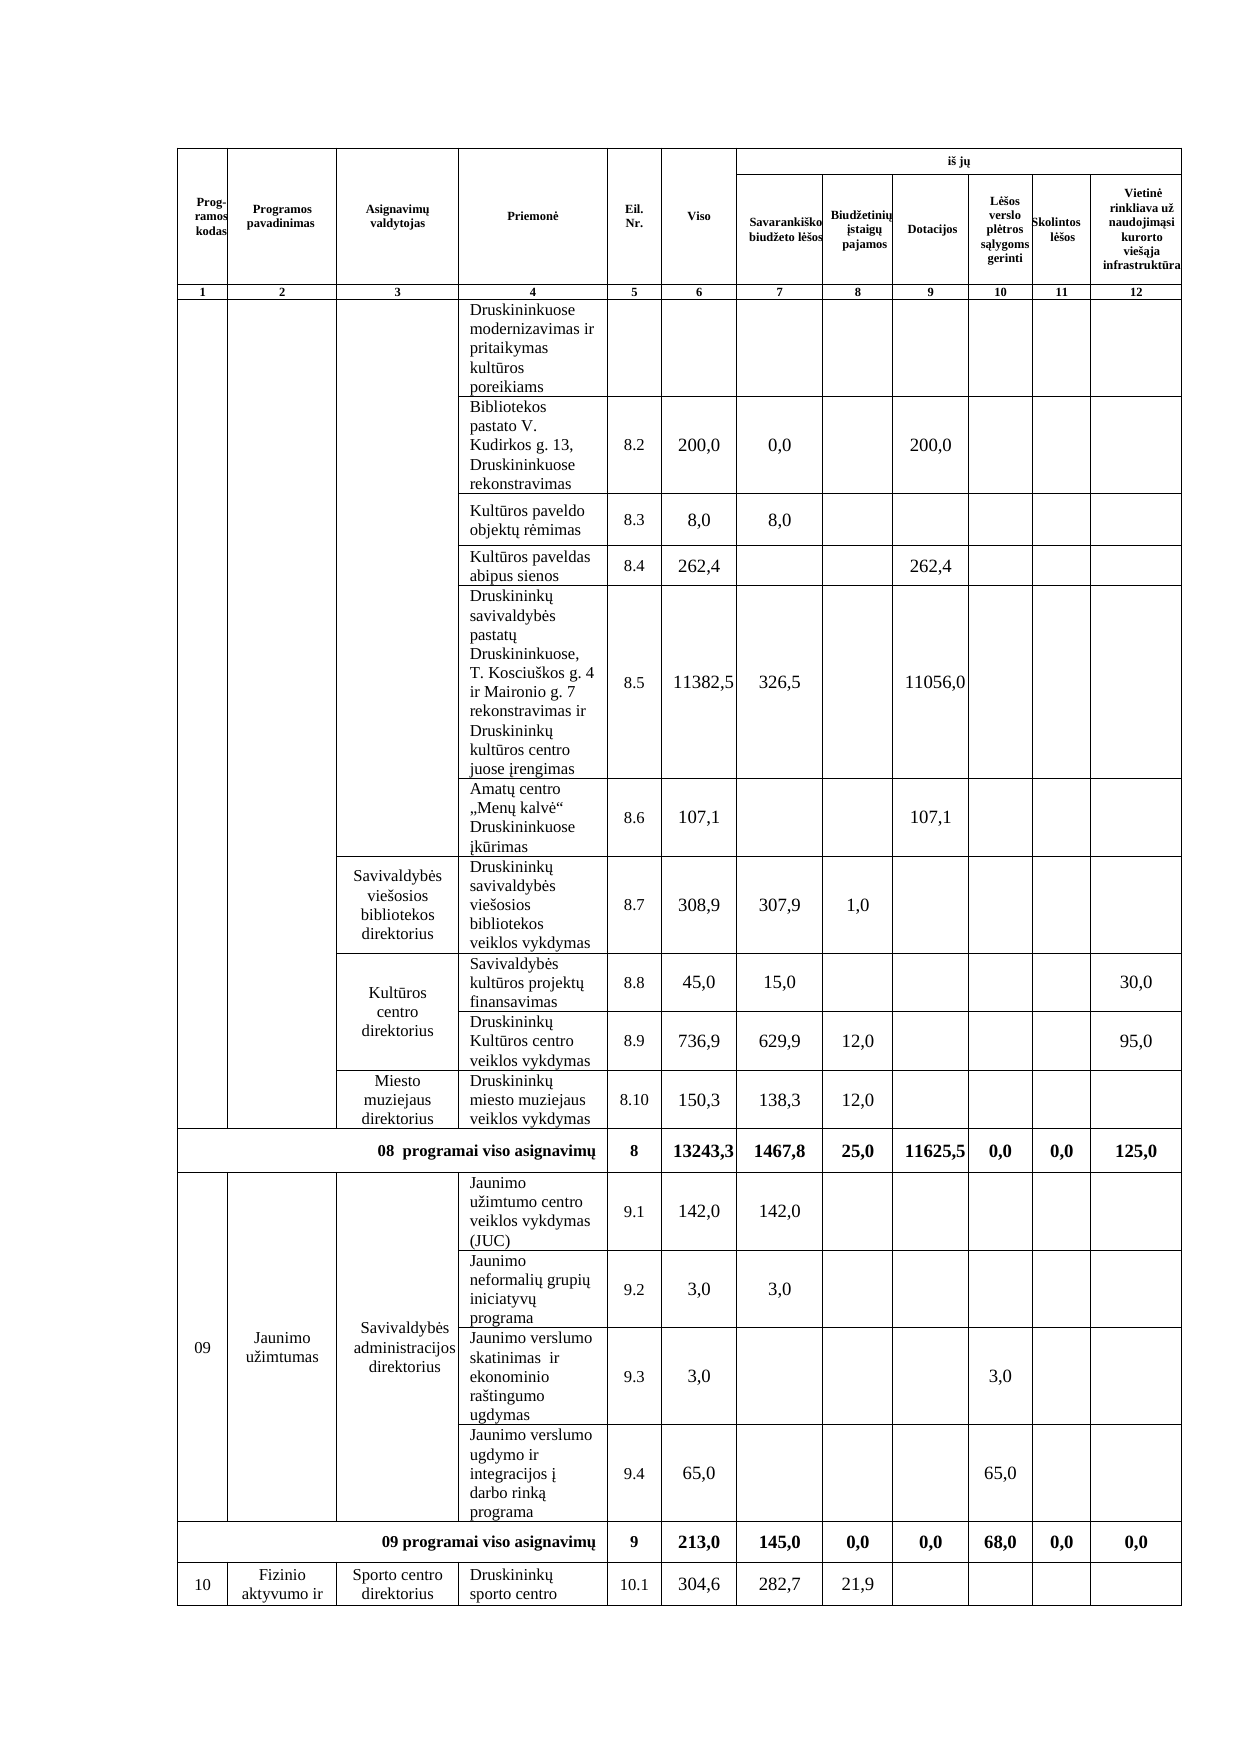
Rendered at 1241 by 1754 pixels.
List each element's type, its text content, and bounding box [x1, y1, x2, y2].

table_cell 0,0 [969, 1129, 1032, 1172]
table_cell [1091, 546, 1181, 585]
table_cell [823, 1328, 892, 1424]
table_cell 6 [662, 285, 736, 299]
table_cell 13243,3 [662, 1129, 736, 1172]
table_cell [969, 954, 1032, 1011]
table_cell 8.2 [608, 397, 661, 493]
table_header Programos pavadinimas [228, 149, 336, 283]
table_cell [969, 1251, 1032, 1327]
table_cell [969, 779, 1032, 856]
table_cell Druskininkuose modernizavimas ir pritaikymas kultūros poreikiams [459, 300, 607, 396]
table_cell 12,0 [823, 1071, 892, 1128]
table_cell 736,9 [662, 1012, 736, 1069]
table_cell 142,0 [662, 1173, 736, 1249]
table_cell 8 [823, 285, 892, 299]
table_cell [1091, 1071, 1181, 1128]
table_cell 0,0 [823, 1522, 892, 1562]
table_cell 7 [737, 285, 822, 299]
table_cell [662, 300, 736, 396]
table_cell Fizinio aktyvumo ir [228, 1563, 336, 1605]
table_cell 4 [459, 285, 607, 299]
table_cell 8,0 [737, 494, 822, 545]
table_cell [969, 1012, 1032, 1069]
table_cell [1091, 1425, 1181, 1521]
table_cell [823, 586, 892, 778]
table_cell Kultūros paveldo objektų rėmimas [459, 494, 607, 545]
table_cell [1033, 1425, 1090, 1521]
table_cell [969, 546, 1032, 585]
table_cell Savivaldybės administracijos direktorius [337, 1173, 458, 1521]
table_cell 9.2 [608, 1251, 661, 1327]
table_cell [823, 954, 892, 1011]
table_cell [823, 1425, 892, 1521]
table_cell [893, 1071, 968, 1128]
table_cell [1091, 779, 1181, 856]
table_cell 0,0 [1091, 1522, 1181, 1562]
table_cell 145,0 [737, 1522, 822, 1562]
table_header iš jų [737, 149, 1181, 174]
table_cell [969, 397, 1032, 493]
table_cell [823, 494, 892, 545]
table_cell 12,0 [823, 1012, 892, 1069]
table_header Eil. Nr. [608, 149, 661, 283]
table_cell 3,0 [737, 1251, 822, 1327]
table_cell [893, 954, 968, 1011]
table_cell 138,3 [737, 1071, 822, 1128]
table_cell 8.6 [608, 779, 661, 856]
table_cell 15,0 [737, 954, 822, 1011]
table_cell [1033, 857, 1090, 952]
table_cell [1091, 397, 1181, 493]
table_cell Kultūros paveldas abipus sienos [459, 546, 607, 585]
table_cell 45,0 [662, 954, 736, 1011]
table_cell Druskininkų savivaldybės viešosios bibliotekos veiklos vykdymas [459, 857, 607, 952]
table_cell [893, 1012, 968, 1069]
table_cell Jaunimo užimtumo centro veiklos vykdymas (JUC) [459, 1173, 607, 1249]
table_cell Dotacijos [893, 175, 968, 283]
table_cell 25,0 [823, 1129, 892, 1172]
table_cell [893, 857, 968, 952]
table_cell [1091, 1251, 1181, 1327]
table_cell 8 [608, 1129, 661, 1172]
table_cell [1033, 1563, 1090, 1605]
table_cell 8.8 [608, 954, 661, 1011]
table_cell Vietinė rinkliava už naudojimąsi kurorto viešąja infrastruktūra [1091, 175, 1181, 283]
table_cell [228, 300, 336, 1128]
table_cell 09 programai viso asignavimų [178, 1522, 607, 1562]
table_cell Savivaldybės kultūros projektų finansavimas [459, 954, 607, 1011]
table_cell [1033, 1071, 1090, 1128]
table_cell 10 [178, 1563, 227, 1605]
table_cell 9.3 [608, 1328, 661, 1424]
table_cell 8.4 [608, 546, 661, 585]
table_cell Jaunimo verslumo ugdymo ir integracijos į darbo rinką programa [459, 1425, 607, 1521]
table_cell Sporto centro direktorius [337, 1563, 458, 1605]
table_cell 8,0 [662, 494, 736, 545]
table_cell Druskininkų sporto centro [459, 1563, 607, 1605]
table_cell 282,7 [737, 1563, 822, 1605]
table_cell Savarankiško biudžeto lėšos [737, 175, 822, 283]
table_cell [969, 494, 1032, 545]
table_cell [969, 586, 1032, 778]
table_cell 0,0 [737, 397, 822, 493]
table_cell 2 [228, 285, 336, 299]
table_cell 0,0 [893, 1522, 968, 1562]
table_cell [893, 1173, 968, 1249]
table_cell [969, 1173, 1032, 1249]
table_cell 8.9 [608, 1012, 661, 1069]
table_cell Lėšos verslo plėtros sąlygoms gerinti [969, 175, 1032, 283]
table_cell [1091, 586, 1181, 778]
table_cell Biudžetinių įstaigų pajamos [823, 175, 892, 283]
table_cell [1033, 954, 1090, 1011]
table_cell 3,0 [662, 1328, 736, 1424]
table_cell [737, 1328, 822, 1424]
table_cell 9.1 [608, 1173, 661, 1249]
table_cell 21,9 [823, 1563, 892, 1605]
table_cell 65,0 [662, 1425, 736, 1521]
table_cell [178, 300, 227, 1128]
table_cell [1091, 1173, 1181, 1249]
table_header Prog-ramos kodas [178, 149, 227, 283]
table_cell [893, 300, 968, 396]
table_cell [1033, 1328, 1090, 1424]
table_cell 150,3 [662, 1071, 736, 1128]
table_cell 8.5 [608, 586, 661, 778]
table_cell 200,0 [893, 397, 968, 493]
table_cell Jaunimo užimtumas [228, 1173, 336, 1521]
table_cell [1033, 300, 1090, 396]
table_cell 9.4 [608, 1425, 661, 1521]
table_cell 95,0 [1091, 1012, 1181, 1069]
table_cell 5 [608, 285, 661, 299]
table_cell [737, 1425, 822, 1521]
table_cell 8.10 [608, 1071, 661, 1128]
table_cell [1033, 586, 1090, 778]
table_cell Druskininkų miesto muziejaus veiklos vykdymas [459, 1071, 607, 1128]
table_cell 200,0 [662, 397, 736, 493]
table_header Asignavimų valdytojas [337, 149, 458, 283]
table_cell 11625,5 [893, 1129, 968, 1172]
table_cell [823, 546, 892, 585]
table_cell 12 [1091, 285, 1181, 299]
table_cell Druskininkų savivaldybės pastatų Druskininkuose, T. Kosciuškos g. 4 ir Maironio g. 7 rekonstravimas ir Druskininkų kultūros centro juose įrengimas [459, 586, 607, 778]
table_cell [1033, 1012, 1090, 1069]
table_cell 125,0 [1091, 1129, 1181, 1172]
table_cell [608, 300, 661, 396]
table_cell 629,9 [737, 1012, 822, 1069]
table_cell [1091, 1328, 1181, 1424]
table_cell 1,0 [823, 857, 892, 952]
table_cell 107,1 [893, 779, 968, 856]
table_cell 304,6 [662, 1563, 736, 1605]
table_cell [1033, 779, 1090, 856]
table_cell [893, 1328, 968, 1424]
table_cell Skolintos lėšos [1033, 175, 1090, 283]
table_cell [1033, 1173, 1090, 1249]
table_cell 262,4 [893, 546, 968, 585]
table_cell [737, 546, 822, 585]
table_cell 308,9 [662, 857, 736, 952]
table_cell 3,0 [662, 1251, 736, 1327]
table_cell Jaunimo verslumo skatinimas ir ekonominio raštingumo ugdymas [459, 1328, 607, 1424]
table_cell [1091, 1563, 1181, 1605]
table_cell [969, 857, 1032, 952]
table_cell 11056,0 [893, 586, 968, 778]
table_cell 30,0 [1091, 954, 1181, 1011]
table_cell 3 [337, 285, 458, 299]
table_cell [893, 1563, 968, 1605]
table_cell [1033, 397, 1090, 493]
table_cell [737, 779, 822, 856]
table_cell 11 [1033, 285, 1090, 299]
table_cell 262,4 [662, 546, 736, 585]
table_cell 09 [178, 1173, 227, 1521]
table_cell [337, 300, 458, 856]
table_cell 1467,8 [737, 1129, 822, 1172]
table_cell Jaunimo neformalių grupių iniciatyvų programa [459, 1251, 607, 1327]
table_header Priemonė [459, 149, 607, 283]
table_cell 213,0 [662, 1522, 736, 1562]
table_cell [823, 1173, 892, 1249]
table_cell [823, 397, 892, 493]
table_cell [1091, 300, 1181, 396]
table_cell Savivaldybės viešosios bibliotekos direktorius [337, 857, 458, 952]
table_cell 11382,5 [662, 586, 736, 778]
table_cell [893, 1425, 968, 1521]
table_cell 08 programai viso asignavimų [178, 1129, 607, 1172]
table_cell 0,0 [1033, 1522, 1090, 1562]
table_header Viso [662, 149, 736, 283]
table_cell 307,9 [737, 857, 822, 952]
table_cell 9 [608, 1522, 661, 1562]
table_cell 1 [178, 285, 227, 299]
table_cell [1033, 494, 1090, 545]
table_cell [737, 300, 822, 396]
table_cell 8.7 [608, 857, 661, 952]
table_cell 8.3 [608, 494, 661, 545]
table_cell 142,0 [737, 1173, 822, 1249]
table_cell 10 [969, 285, 1032, 299]
table_cell Amatų centro „Menų kalvė“ Druskininkuose įkūrimas [459, 779, 607, 856]
table_cell [893, 1251, 968, 1327]
table_cell [823, 779, 892, 856]
table_cell 9 [893, 285, 968, 299]
table_cell Miesto muziejaus direktorius [337, 1071, 458, 1128]
table_cell 107,1 [662, 779, 736, 856]
table_cell [1091, 494, 1181, 545]
table_cell 0,0 [1033, 1129, 1090, 1172]
table_cell [893, 494, 968, 545]
table_cell Bibliotekos pastato V. Kudirkos g. 13, Druskininkuose rekonstravimas [459, 397, 607, 493]
table_cell [1091, 857, 1181, 952]
table_cell [969, 1071, 1032, 1128]
table_cell Druskininkų Kultūros centro veiklos vykdymas [459, 1012, 607, 1069]
table_cell 326,5 [737, 586, 822, 778]
table_cell [969, 300, 1032, 396]
table_cell [969, 1563, 1032, 1605]
table_cell [1033, 1251, 1090, 1327]
table_cell 65,0 [969, 1425, 1032, 1521]
table_cell 68,0 [969, 1522, 1032, 1562]
table_cell 3,0 [969, 1328, 1032, 1424]
table_cell [823, 1251, 892, 1327]
table_cell [1033, 546, 1090, 585]
table_cell Kultūros centro direktorius [337, 954, 458, 1069]
table_cell [823, 300, 892, 396]
table_cell 10.1 [608, 1563, 661, 1605]
